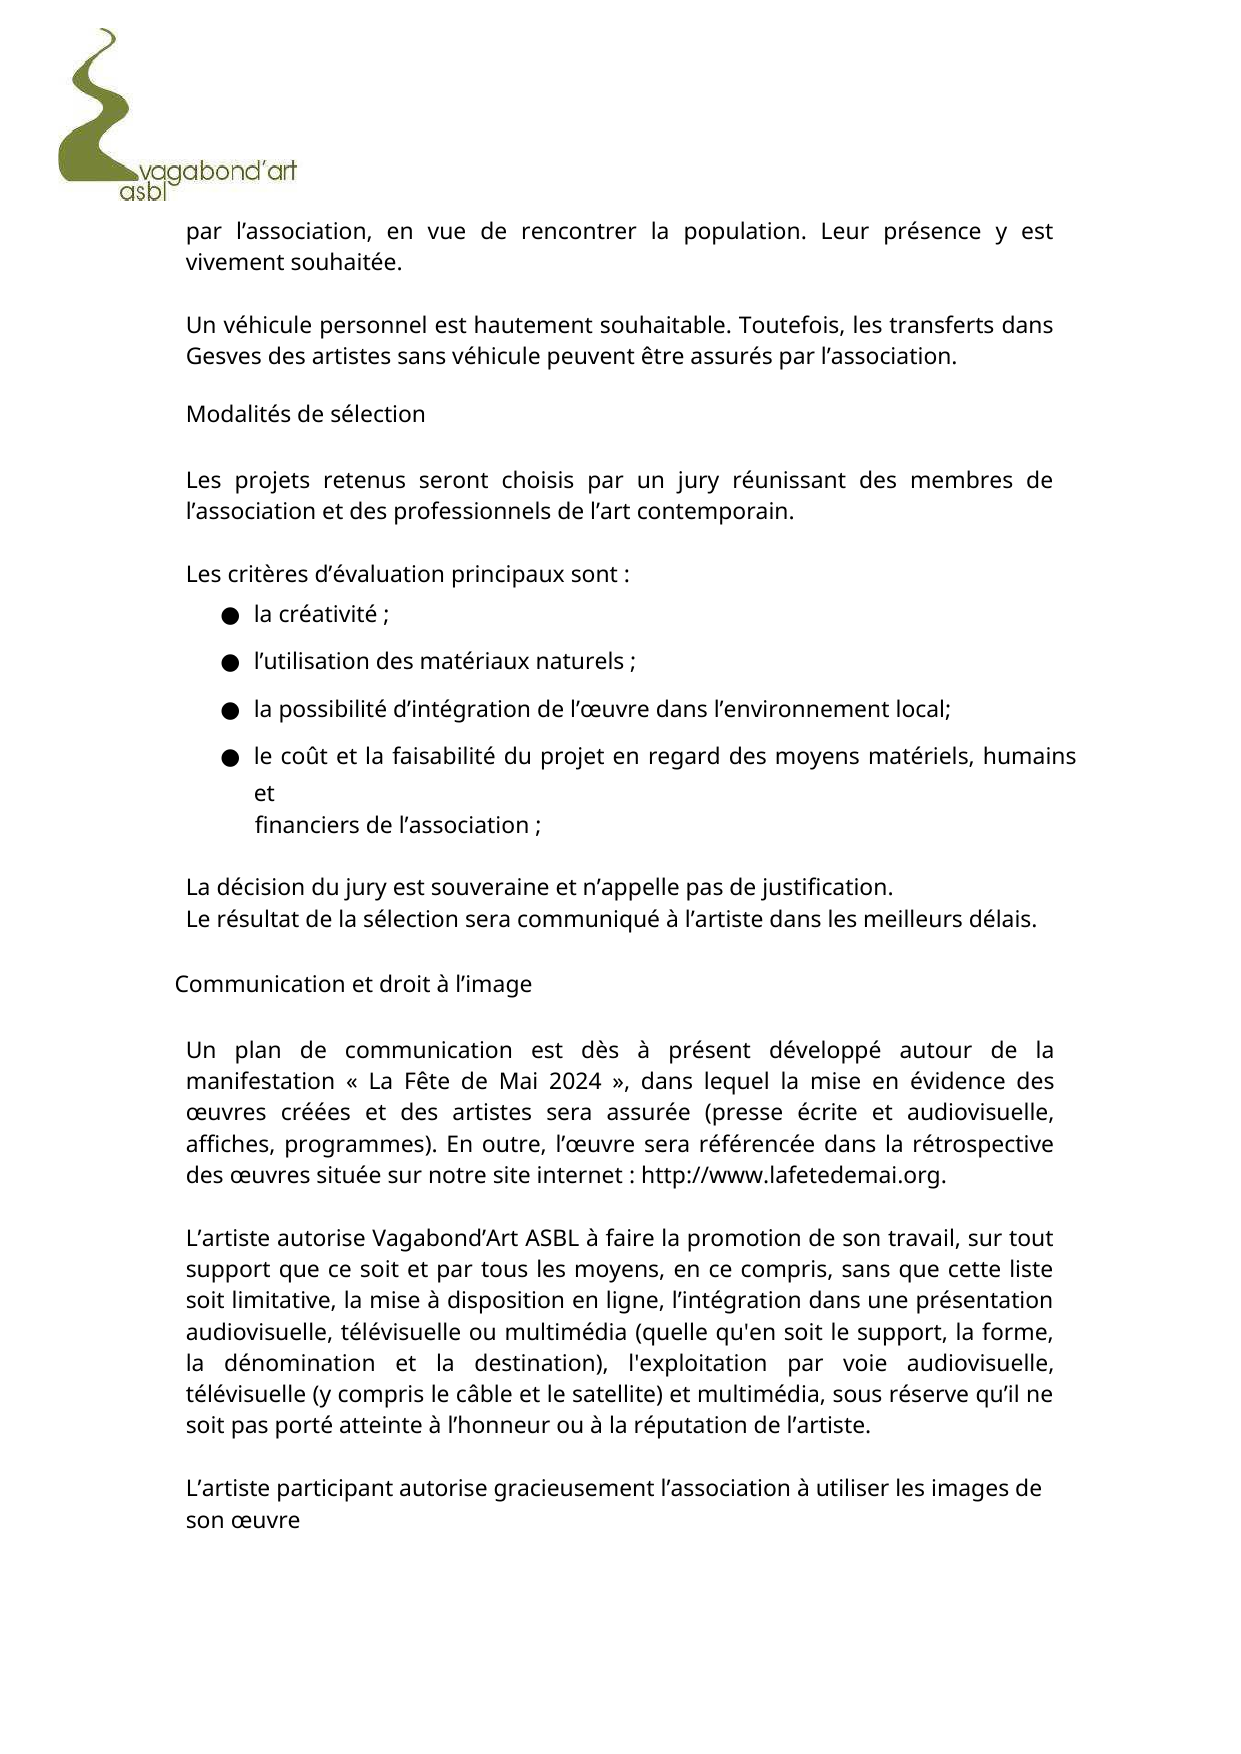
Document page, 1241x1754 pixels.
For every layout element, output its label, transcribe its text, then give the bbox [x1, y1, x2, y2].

list l’utilisation des matériaux naturels ; [220, 636, 1078, 683]
text Les projets retenus seront choisis par un jury réunissant des membres de l’association et des professionnels de l’art contemporain. [186, 463, 1054, 526]
text La décision du jury est souveraine et n’appelle pas de justification. [186, 871, 1078, 902]
text Un véhicule personnel est hautement souhaitable. Toutefois, les transferts dans Gesves des artistes sans véhicule peuvent être assurés par l’association. [186, 309, 1054, 372]
text Un plan de communication est dès à présent développé autour de la manifestation « La Fête de Mai 2024 », dans lequel la mise en évidence des œuvres créées et des artistes sera assurée (presse écrite et audiovisuelle, affiches, programmes). En outre, l’œuvre sera référencée dans la rétrospective des œuvres située sur notre site internet : http://www.lafetedemai.org. [186, 1034, 1055, 1190]
text financiers de l’association ; [254, 809, 1078, 840]
list le coût et la faisabilité du projet en regard des moyens matériels, humains et [220, 730, 1078, 808]
list la possibilité d’intégration de l’œuvre dans l’environnement local; [220, 683, 1078, 730]
text Communication et droit à l’image [174, 968, 1078, 999]
text Les critères d’évaluation principaux sont : [186, 558, 1078, 589]
text L’artiste participant autorise gracieusement l’association à utiliser les images de son œuvre [186, 1472, 1078, 1535]
text L’artiste autorise Vagabond’Art ASBL à faire la promotion de son travail, sur tout support que ce soit et par tous les moyens, en ce compris, sans que cette liste soit limitative, la mise à disposition en ligne, l’intégration dans une présentation audiovisuelle, télévisuelle ou multimédia (quelle qu'en soit le support, la forme, la dénomination et la destination), l'exploitation par voie audiovisuelle, télévisuelle (y compris le câble et le satellite) et multimédia, sous réserve qu’il ne soit pas porté atteinte à l’honneur ou à la réputation de l’artiste. [186, 1222, 1055, 1440]
text par l’association, en vue de rencontrer la population. Leur présence y est vivement souhaitée. [186, 215, 1054, 278]
text Modalités de sélection [186, 398, 1054, 429]
list la créativité ; [220, 589, 1078, 636]
text Le résultat de la sélection sera communiqué à l’artiste dans les meilleurs délais. [186, 902, 1078, 934]
picture [58, 28, 353, 201]
